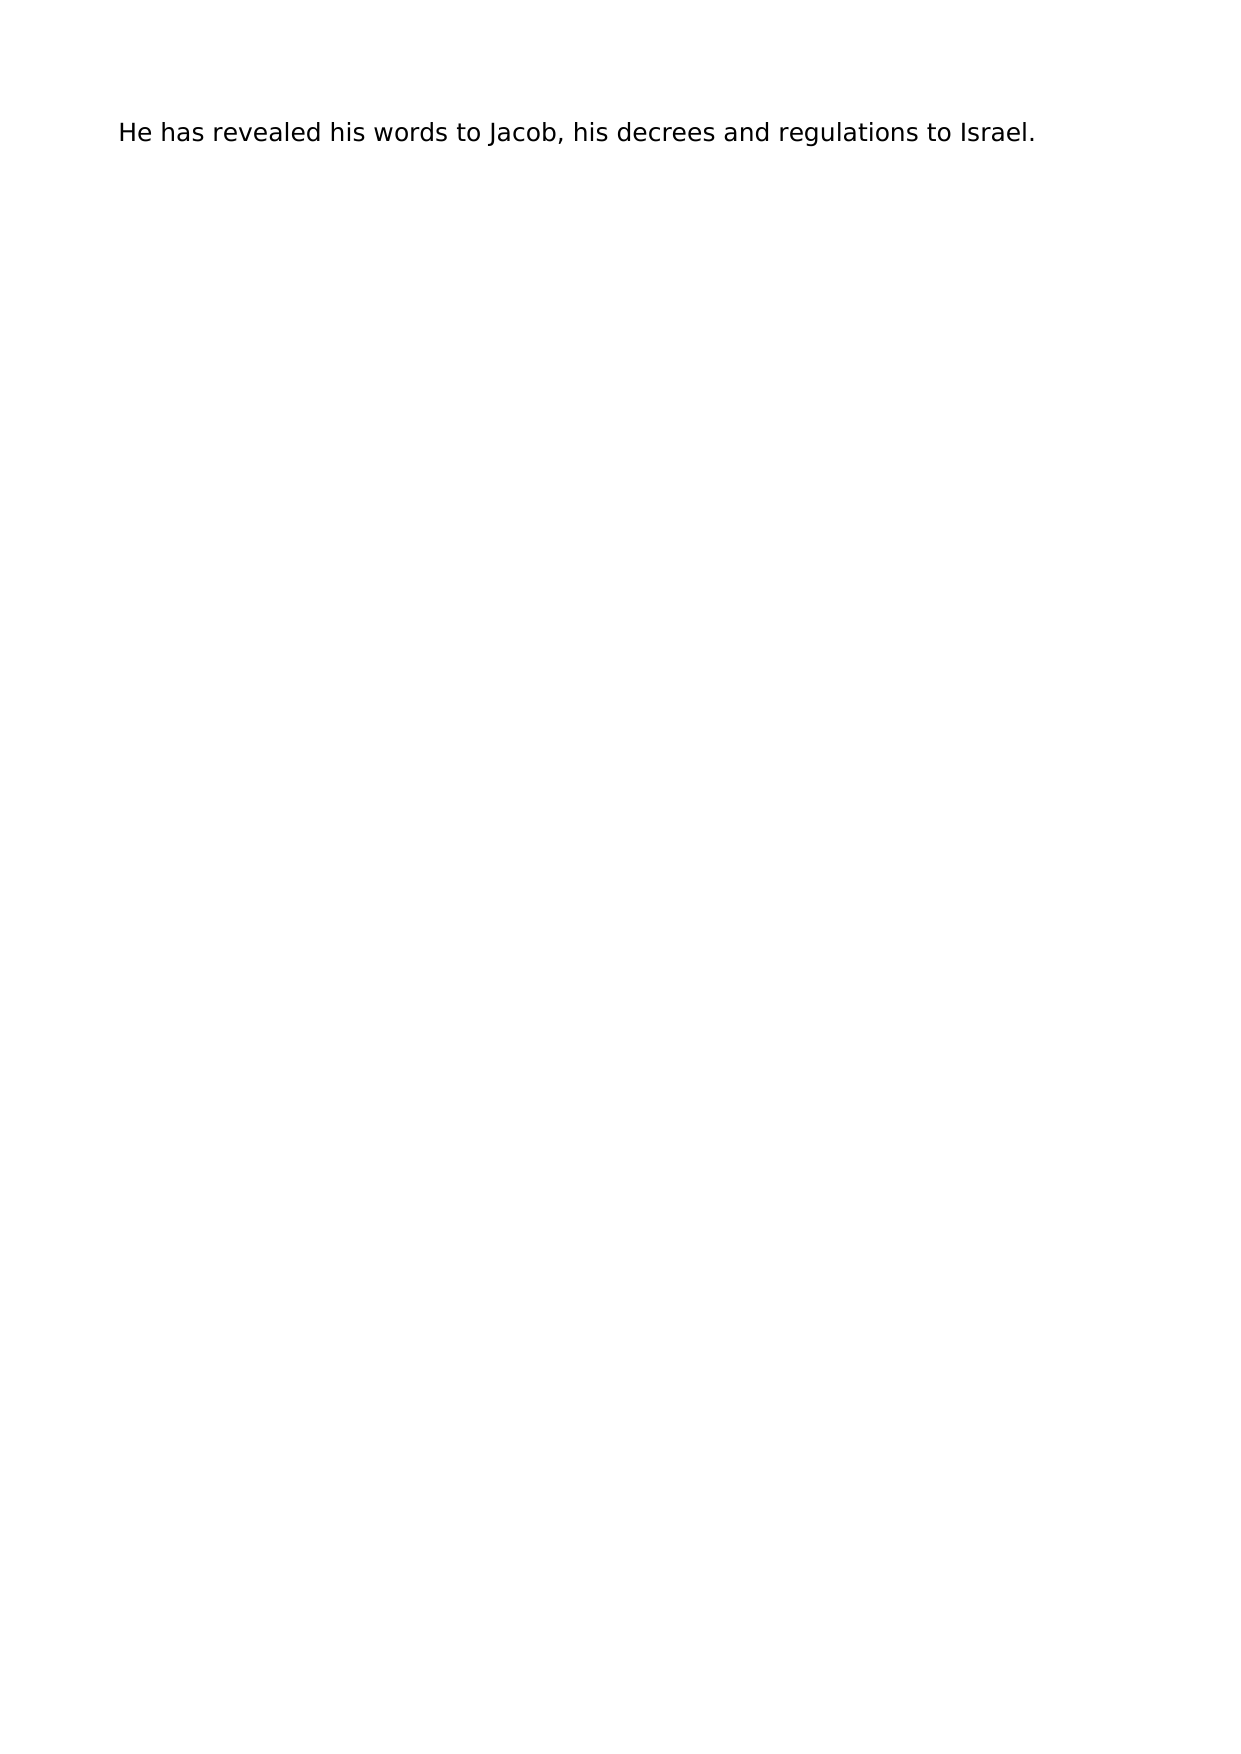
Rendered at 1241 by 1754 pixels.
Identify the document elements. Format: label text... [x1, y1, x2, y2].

text He has revealed his words to Jacob, his decrees and regulations to Israel. [118, 118, 1122, 147]
